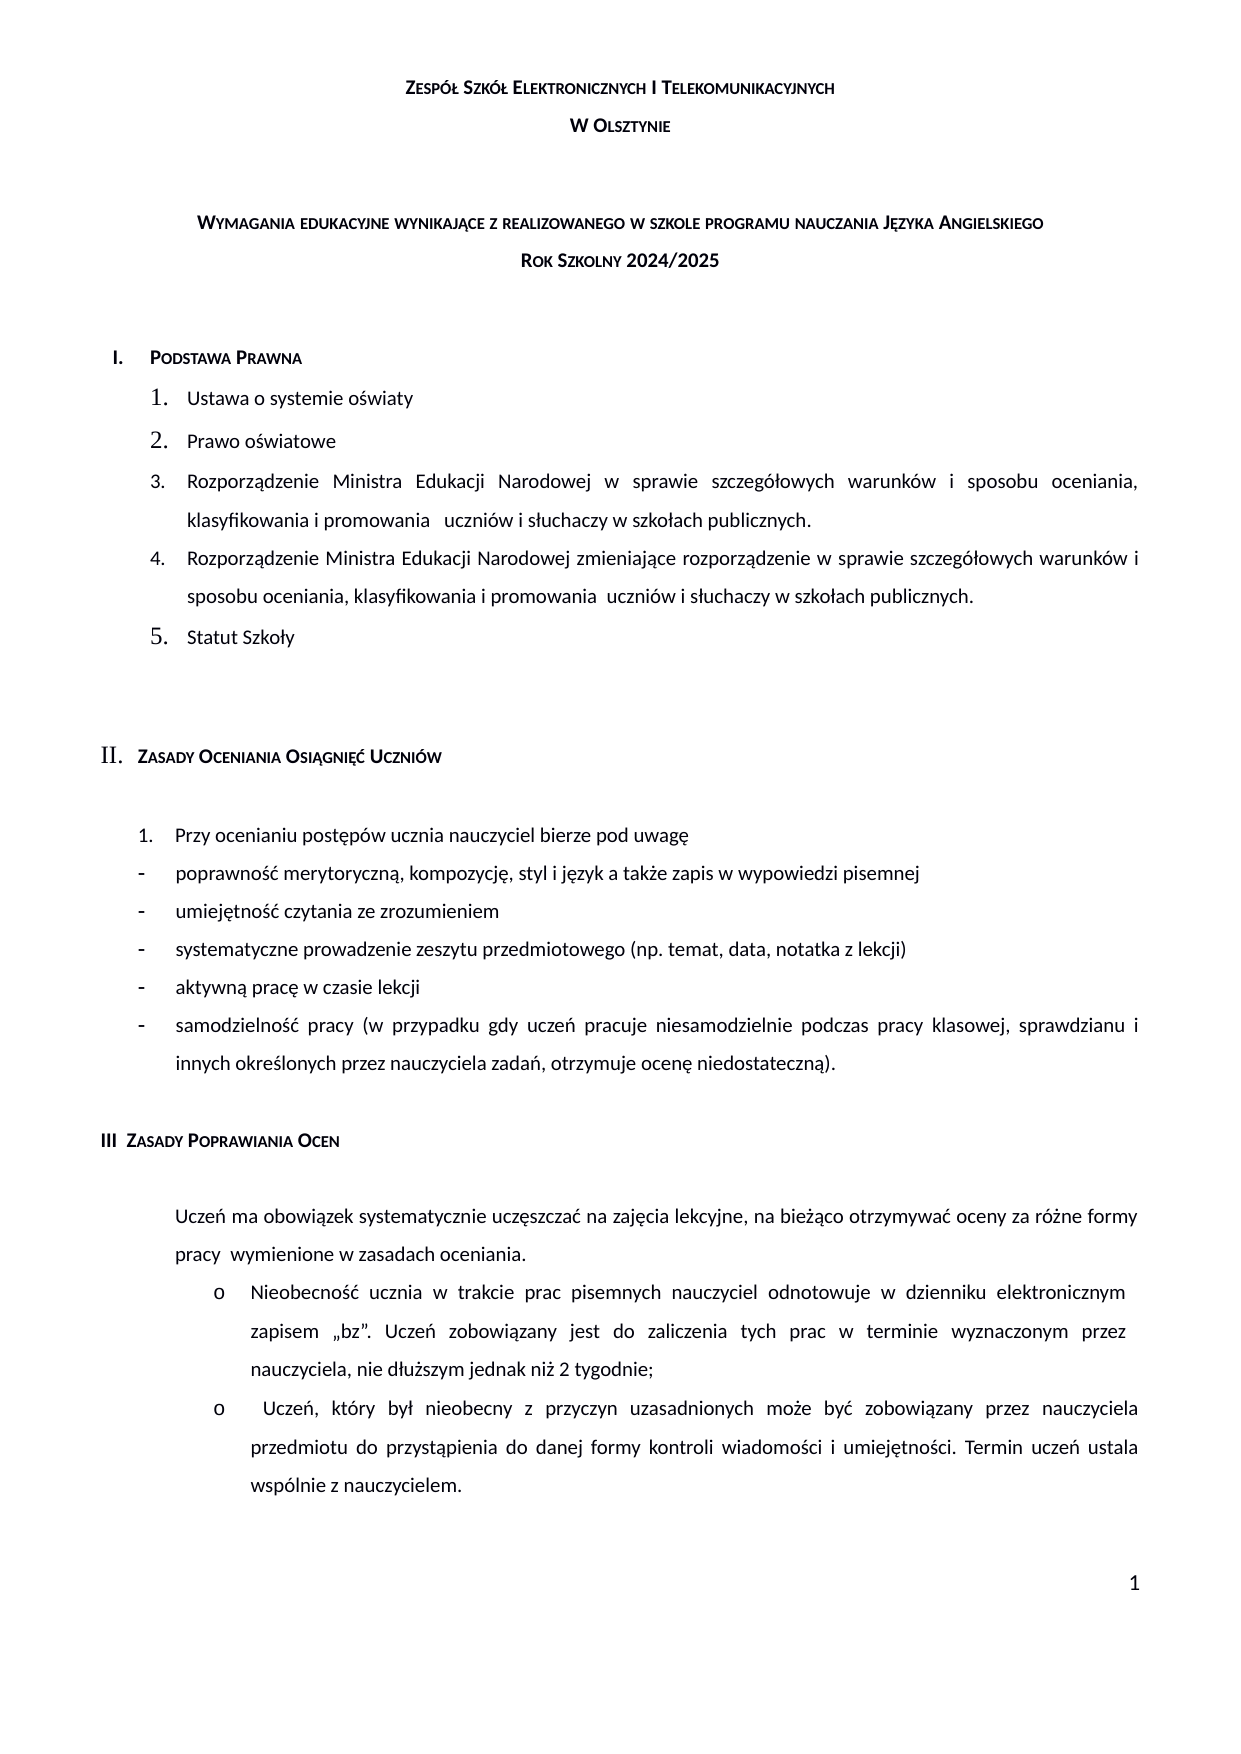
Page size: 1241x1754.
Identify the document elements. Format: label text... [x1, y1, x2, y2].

list umiejętność czytania ze zrozumieniem [138, 898, 1140, 923]
list Podstawa Prawna [112, 344, 1140, 370]
subtitle W Olsztynie [100, 112, 1140, 137]
list systematyczne prowadzenie zeszytu przedmiotowego (np. temat, data, notatka z lekcji) [138, 936, 1140, 962]
list Przy ocenianiu postępów ucznia nauczyciel bierze pod uwagę [138, 822, 1127, 847]
text Uczeń ma obowiązek systematycznie uczęszczać na zajęcia lekcyjne, na bieżąco otrzymywać oceny za różne formy pracy wymienione w zasadach oceniania. [175, 1203, 1140, 1267]
list Rozporządzenie Ministra Edukacji Narodowej w sprawie szczegółowych warunków i sposobu oceniania, klasyfikowania i promowania uczniów i słuchaczy w szkołach publicznych. [150, 469, 1140, 532]
list Nieobecność ucznia w trakcie prac pisemnych nauczyciel odnotowuje w dzienniku elektronicznym zapisem „bz”. Uczeń zobowiązany jest do zaliczenia tych prac w terminie wyznaczonym przez nauczyciela, nie dłuższym jednak niż 2 tygodnie; [213, 1279, 1128, 1382]
list Ustawa o systemie oświaty [150, 382, 1140, 411]
subtitle Rok Szkolny 2024/2025 [100, 247, 1140, 273]
list aktywną pracę w czasie lekcji [138, 974, 1140, 1000]
subtitle Zespół Szkół Elektronicznych I Telekomunikacyjnych [100, 74, 1140, 99]
list poprawność merytoryczną, kompozycję, styl i język a także zapis w wypowiedzi pisemnej [138, 860, 1140, 885]
list Zasady Oceniania Osiągnięć Uczniów [100, 741, 1127, 769]
list Prawo oświatowe [150, 426, 1140, 454]
list samodzielność pracy (w przypadku gdy uczeń pracuje niesamodzielnie podczas pracy klasowej, sprawdzianu i innych określonych przez nauczyciela zadań, otrzymuje ocenę niedostateczną). [138, 1012, 1140, 1076]
list Statut Szkoły [150, 621, 1140, 650]
list Uczeń, który był nieobecny z przyczyn uzasadnionych może być zobowiązany przez nauczyciela przedmiotu do przystąpienia do danej formy kontroli wiadomości i umiejętności. Termin uczeń ustala wspólnie z nauczycielem. [213, 1395, 1140, 1497]
list Rozporządzenie Ministra Edukacji Narodowej zmieniające rozporządzenie w sprawie szczegółowych warunków i sposobu oceniania, klasyfikowania i promowania uczniów i słuchaczy w szkołach publicznych. [150, 545, 1140, 608]
text III Zasady Poprawiania Ocen [100, 1127, 1140, 1152]
subtitle Wymagania edukacyjne wynikające z realizowanego w szkole programu nauczania Języka Angielskiego [100, 209, 1140, 234]
